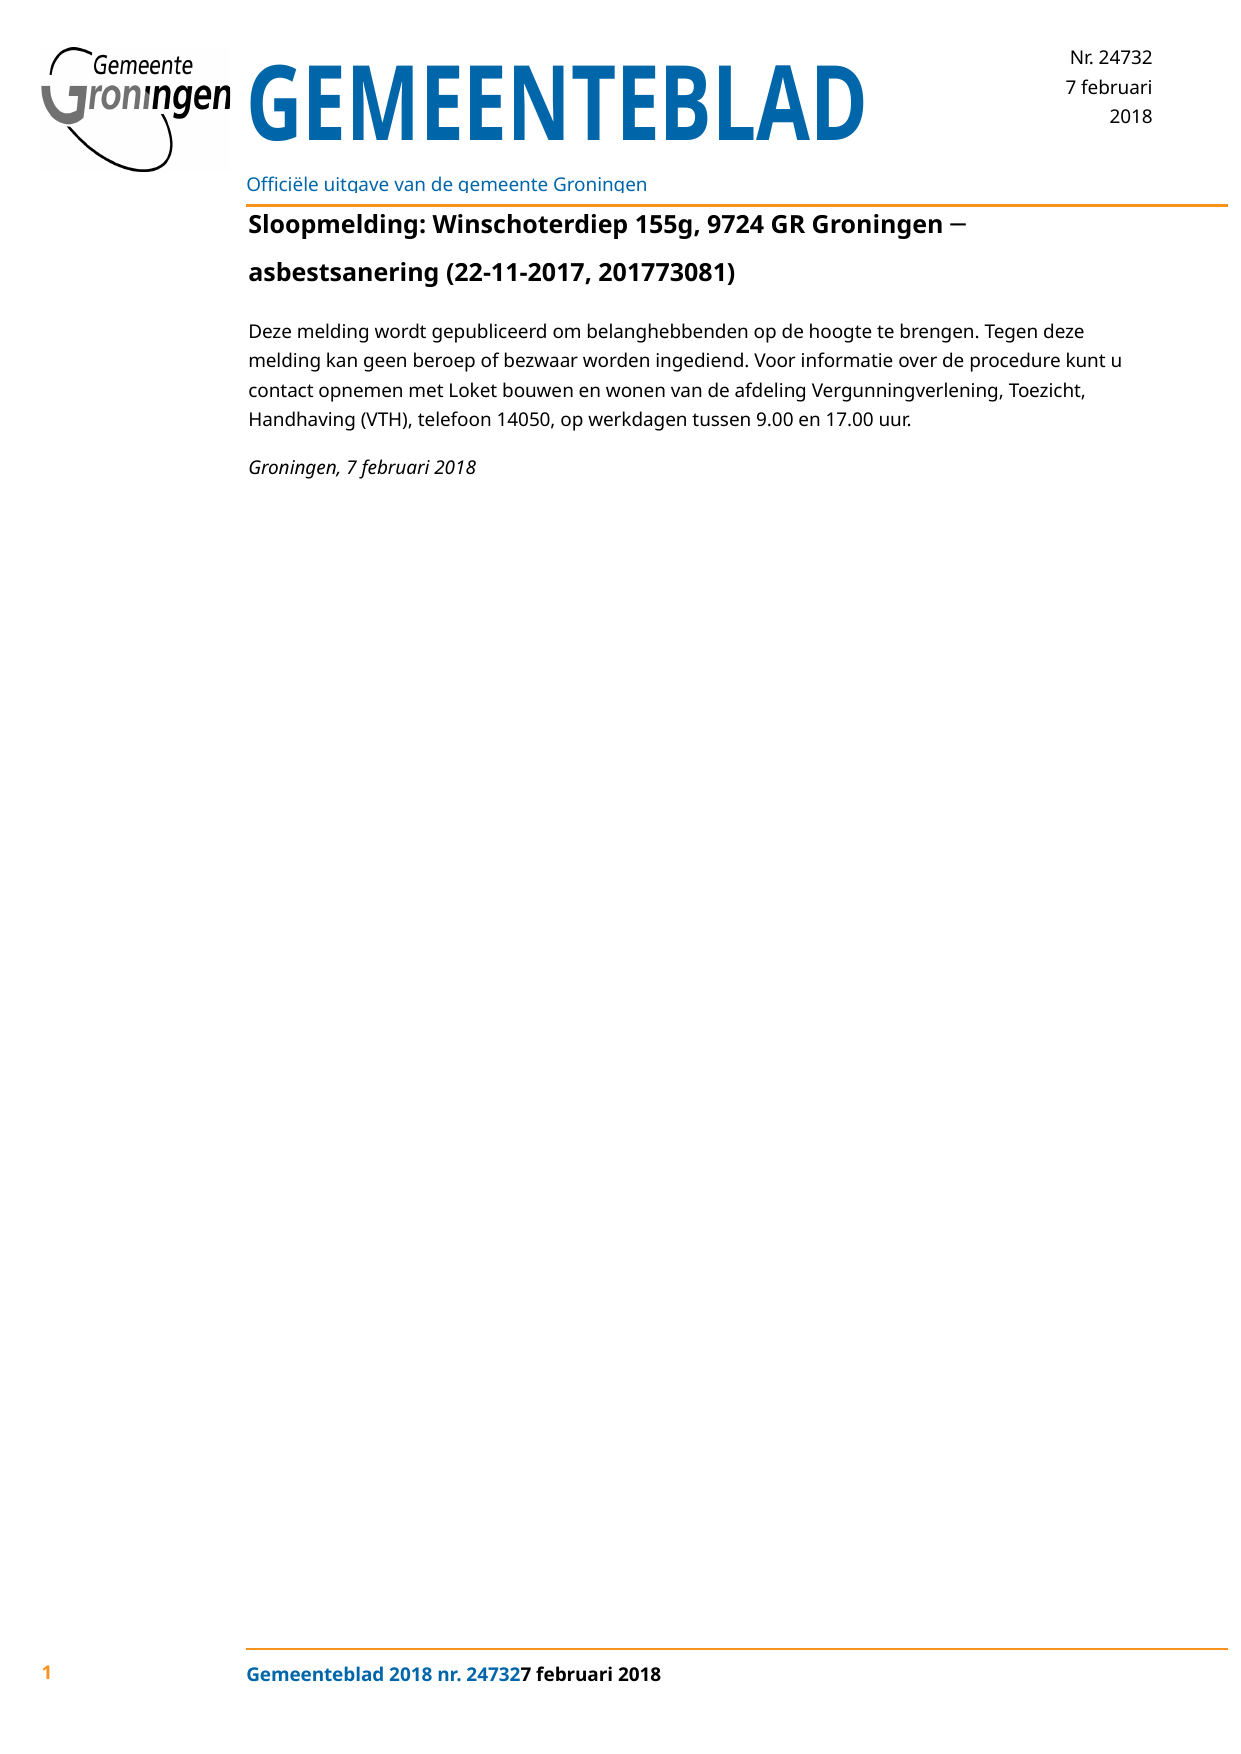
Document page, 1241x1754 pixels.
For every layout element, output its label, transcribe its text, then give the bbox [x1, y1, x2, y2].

text Groningen, 7 februari 2018 [248, 454, 1152, 480]
text Deze melding wordt gepubliceerd om belanghebbenden op de hoogte te brengen. Tegen deze melding kan geen beroep of bezwaar worden ingediend. Voor informatie over de procedure kunt u contact opnemen met Loket bouwen en wonen van de afdeling Vergunningverlening, Toezicht, Handhaving (VTH), telefoon 14050, op werkdagen tussen 9.00 en 17.00 uur. [248, 318, 1152, 432]
text Sloopmelding: Winschoterdiep 155g, 9724 GR Groningen ─ asbestsanering (22-11-2017, 201773081) [248, 207, 1152, 288]
picture [41, 47, 231, 172]
